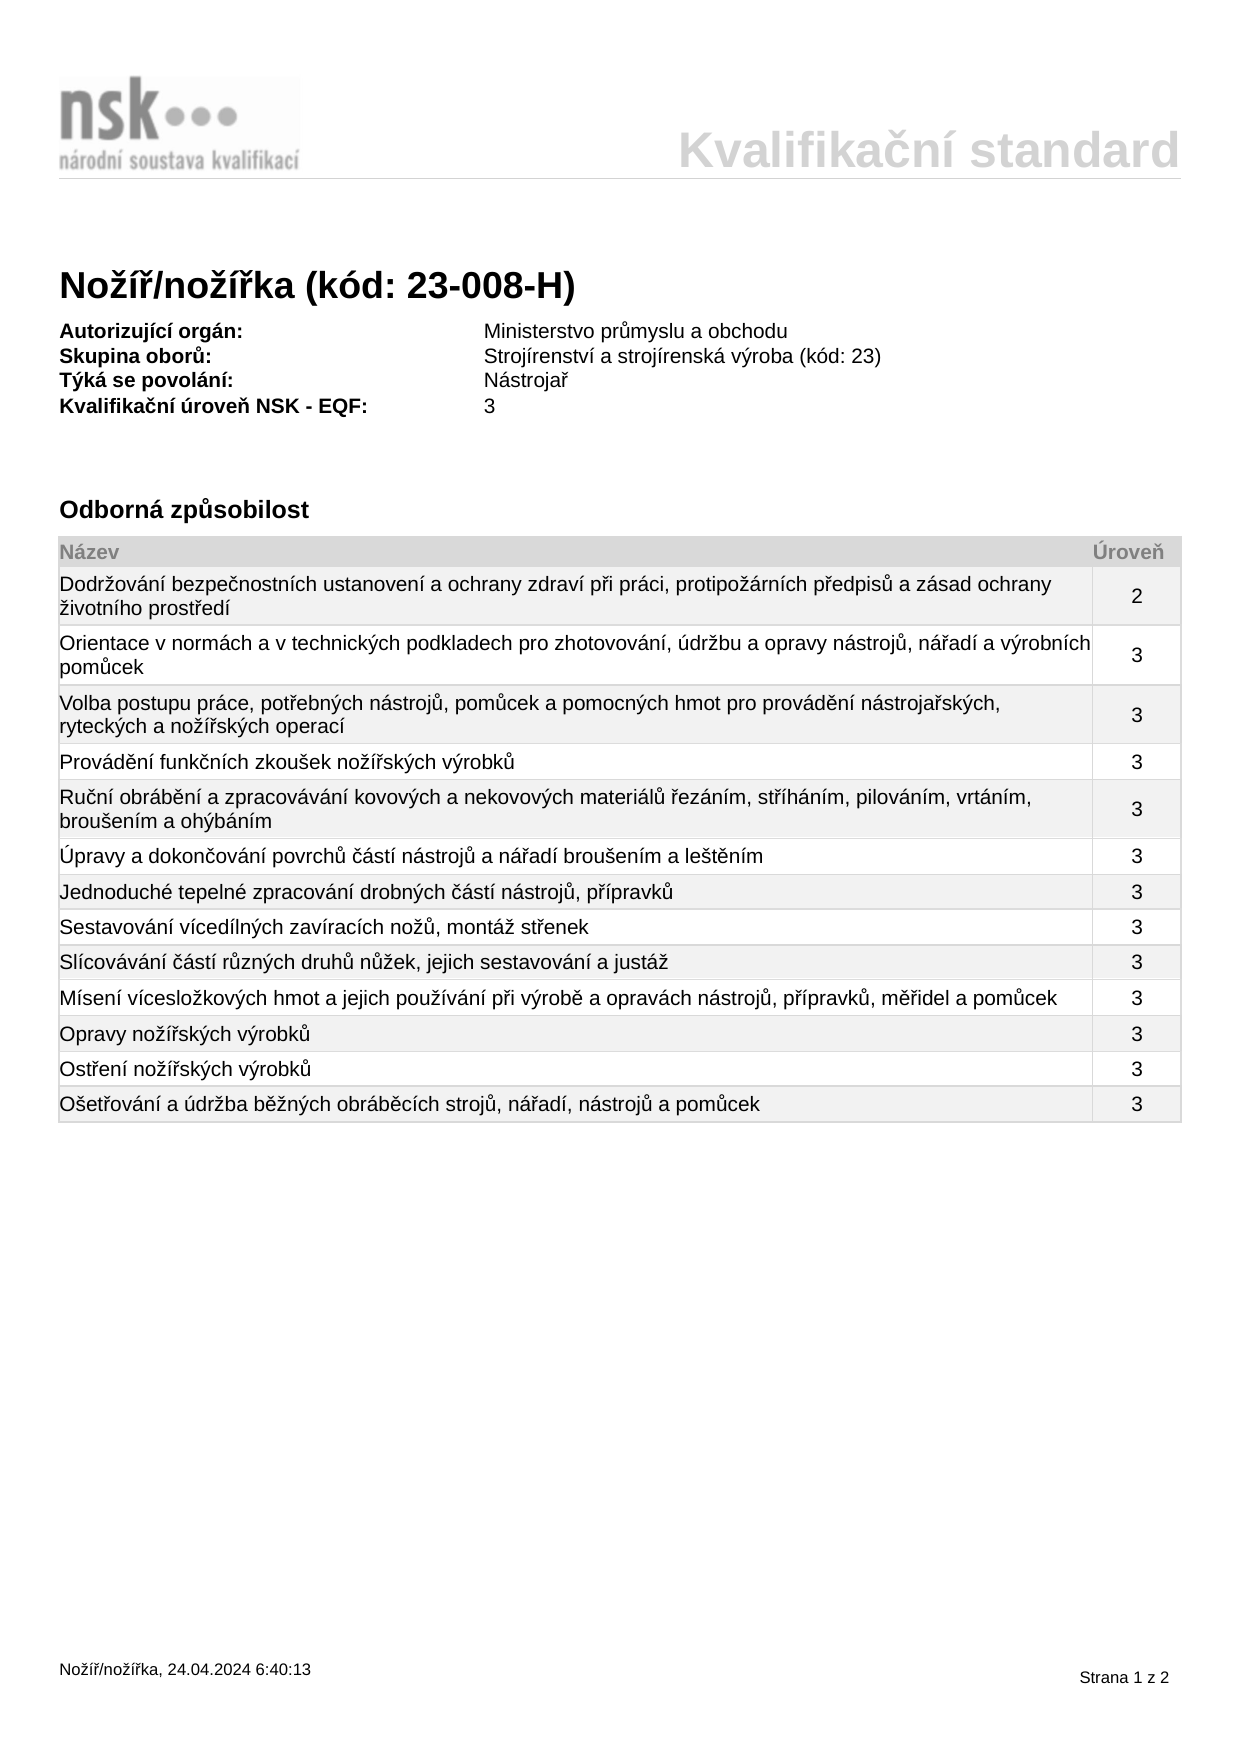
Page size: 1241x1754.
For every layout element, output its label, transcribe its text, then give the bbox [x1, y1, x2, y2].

table_cell 2 [1093, 567, 1180, 624]
table_cell [862, 418, 1093, 489]
table_cell [484, 172, 620, 178]
table_cell Mísení vícesložkových hmot a jejich používání při výrobě a opravách nástrojů, přípravků, měřidel a pomůcek [60, 980, 1092, 1014]
table_cell [1169, 1123, 1181, 1391]
table_cell [1093, 196, 1169, 224]
table_cell [620, 1391, 626, 1660]
table_cell [1169, 196, 1181, 224]
table_cell Strojírenství a strojírenská výroba (kód: 23) [484, 344, 1181, 368]
table_header [621, 59, 626, 172]
table_cell [626, 418, 862, 489]
table_cell [620, 524, 626, 536]
table_cell Úroveň [1093, 537, 1180, 566]
table_cell [59, 524, 483, 536]
table_cell [484, 196, 620, 224]
table_cell [59, 1123, 483, 1391]
table_cell [620, 418, 626, 489]
table_cell [1169, 1660, 1181, 1696]
table_cell [862, 307, 1093, 319]
table_cell Úpravy a dokončování povrchů částí nástrojů a nářadí broušením a leštěním [60, 839, 1092, 873]
table_header Kvalifikační standard [626, 59, 1181, 178]
table_cell [620, 1123, 626, 1391]
table_cell Název [60, 537, 1092, 566]
table_cell [1093, 418, 1169, 489]
table_cell [620, 307, 626, 319]
table_cell [626, 1391, 862, 1660]
table_cell 3 [1093, 744, 1180, 779]
table_cell [59, 307, 483, 319]
table_cell [862, 1391, 1093, 1660]
table_cell Volba postupu práce, potřebných nástrojů, pomůcek a pomocných hmot pro provádění nástrojařských, ryteckých a nožířských operací [60, 686, 1092, 743]
table_cell [1093, 1123, 1169, 1391]
table_cell [626, 196, 862, 224]
table_cell [1093, 524, 1169, 536]
table_cell Orientace v normách a v technických podkladech pro zhotovování, údržbu a opravy nástrojů, nářadí a výrobních pomůcek [60, 626, 1092, 684]
table_cell 3 [1093, 686, 1180, 743]
table_cell 3 [1093, 1087, 1180, 1121]
table_cell 3 [1093, 1016, 1180, 1051]
table_cell 3 [1093, 839, 1180, 873]
table_cell [59, 172, 483, 178]
table_cell [484, 524, 620, 536]
table_cell [620, 196, 626, 224]
table_cell Skupina oborů: [59, 344, 483, 368]
table_cell [1093, 307, 1169, 319]
table_cell [862, 196, 1093, 224]
table_cell Ministerstvo průmyslu a obchodu [484, 319, 1181, 344]
table_cell Strana 1 z 2 [862, 1660, 1169, 1696]
table_cell Sestavování vícedílných zavíracích nožů, montáž střenek [60, 910, 1092, 944]
table_cell 3 [1093, 780, 1180, 837]
table_cell [484, 1123, 620, 1391]
table_cell Opravy nožířských výrobků [60, 1016, 1092, 1051]
table_cell [862, 524, 1093, 536]
table_cell Odborná způsobilost [59, 489, 1181, 524]
table_cell [59, 179, 1181, 196]
table_cell 3 [1093, 980, 1180, 1014]
table_cell Nožíř/nožířka, 24.04.2024 6:40:13 [59, 1660, 862, 1696]
table_cell [59, 418, 483, 489]
table_cell Dodržování bezpečnostních ustanovení a ochrany zdraví při práci, protipožárních předpisů a zásad ochrany životního prostředí [60, 567, 1092, 624]
table_cell [484, 418, 620, 489]
table_cell [484, 307, 620, 319]
table_cell Slícovávání částí různých druhů nůžek, jejich sestavování a justáž [60, 946, 1092, 978]
table_cell Ruční obrábění a zpracovávání kovových a nekovových materiálů řezáním, stříháním, pilováním, vrtáním, broušením a ohýbáním [60, 780, 1092, 837]
table_cell [1169, 524, 1181, 536]
table_cell Nožíř/nožířka (kód: 23-008-H) [59, 224, 1181, 307]
table_cell [626, 307, 862, 319]
table_cell 3 [1093, 875, 1180, 908]
table_cell Autorizující orgán: [59, 319, 483, 343]
table_cell [1093, 1391, 1169, 1660]
table_cell Nástrojař [484, 368, 1181, 393]
table_cell 3 [1093, 626, 1180, 684]
table_cell Ostření nožířských výrobků [60, 1052, 1092, 1085]
table_cell [626, 1123, 862, 1391]
table_cell Kvalifikační úroveň NSK - EQF: [59, 394, 483, 417]
table_cell 3 [1093, 1052, 1180, 1085]
table_cell [59, 1391, 483, 1660]
table_cell 3 [484, 394, 1181, 417]
table_cell [484, 1391, 620, 1660]
table_cell [59, 196, 483, 224]
table_cell [626, 524, 862, 536]
picture [58, 59, 621, 172]
table_cell [1169, 418, 1181, 489]
table_cell 3 [1093, 946, 1180, 978]
table_cell Provádění funkčních zkoušek nožířských výrobků [60, 744, 1092, 779]
table_cell Jednoduché tepelné zpracování drobných částí nástrojů, přípravků [60, 875, 1092, 908]
table_cell [1169, 307, 1181, 319]
table_cell Ošetřování a údržba běžných obráběcích strojů, nářadí, nástrojů a pomůcek [60, 1087, 1092, 1121]
table_cell [862, 1123, 1093, 1391]
table_cell 3 [1093, 910, 1180, 944]
table_cell [1169, 1391, 1181, 1660]
table_cell Týká se povolání: [59, 368, 483, 392]
